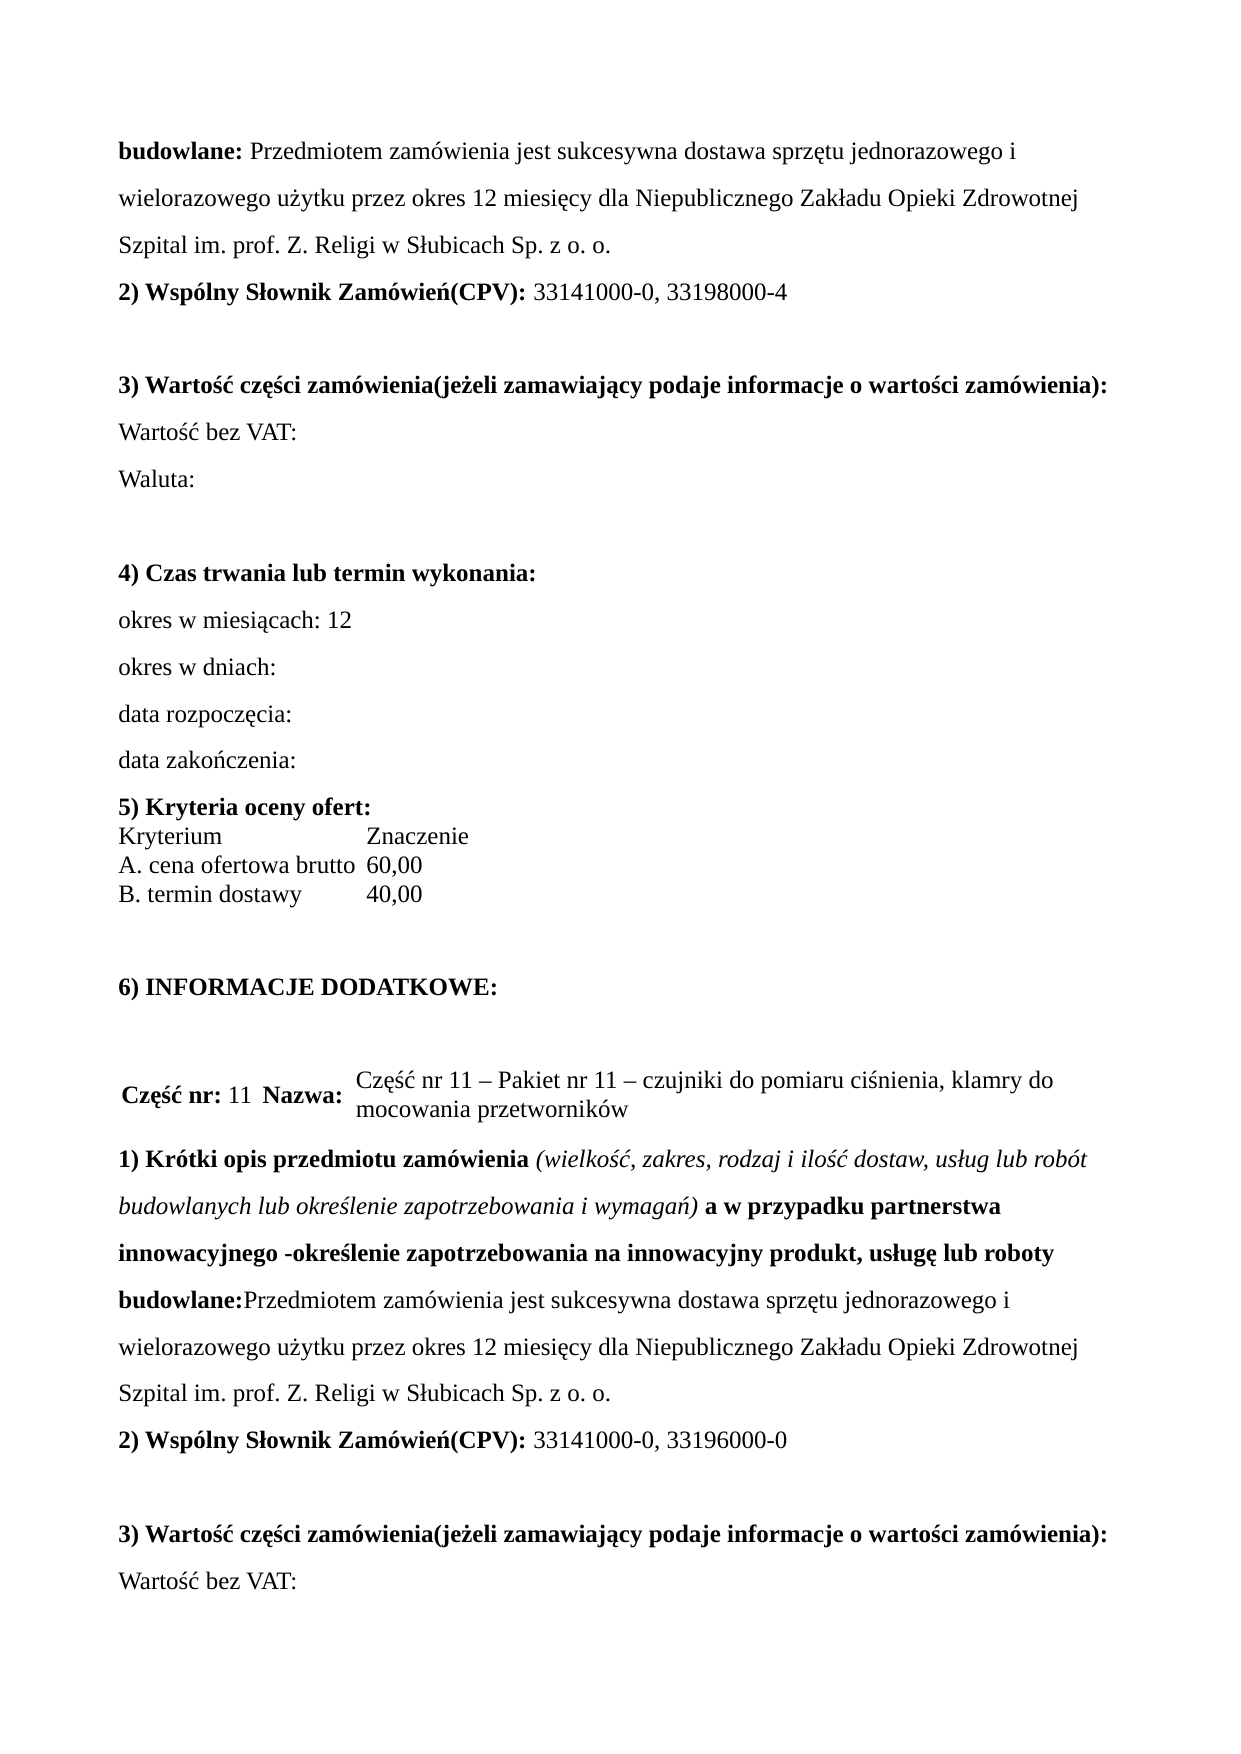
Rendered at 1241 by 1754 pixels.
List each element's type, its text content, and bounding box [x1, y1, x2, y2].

table_header 11 [225, 1063, 259, 1126]
table_header Nazwa: [260, 1063, 353, 1126]
text budowlane: Przedmiotem zamówienia jest sukcesywna dostawa sprzętu jednorazowego i wielorazowego użytku przez okres 12 miesięcy dla Niepublicznego Zakładu Opieki Zdrowotnej Szpital im. prof. Z. Religi w Słubicach Sp. z o. o. 2) Wspólny Słownik Zamówień(CPV): 33141000-0, 33198000-4 3) Wartość części zamówienia(jeżeli zamawiający podaje informacje o wartości zamówienia): Wartość bez VAT: Waluta: 4) Czas trwania lub termin wykonania: okres w miesiącach: 12 okres w dniach: data rozpoczęcia: data zakończenia: 5) Kryteria oceny ofert: [118, 118, 1122, 821]
table_cell A. cena ofertowa brutto [118, 850, 366, 879]
table_cell B. termin dostawy [118, 879, 366, 907]
table_header Znaczenie [366, 821, 484, 850]
table_header Kryterium [118, 821, 366, 850]
text 1) Krótki opis przedmiotu zamówienia (wielkość, zakres, rodzaj i ilość dostaw, usług lub robót budowlanych lub określenie zapotrzebowania i wymagań) a w przypadku partnerstwa innowacyjnego -określenie zapotrzebowania na innowacyjny produkt, usługę lub roboty budowlane:Przedmiotem zamówienia jest sukcesywna dostawa sprzętu jednorazowego i wielorazowego użytku przez okres 12 miesięcy dla Niepublicznego Zakładu Opieki Zdrowotnej Szpital im. prof. Z. Religi w Słubicach Sp. z o. o. 2) Wspólny Słownik Zamówień(CPV): 33141000-0, 33196000-0 3) Wartość części zamówienia(jeżeli zamawiający podaje informacje o wartości zamówienia): Wartość bez VAT: [118, 1126, 1122, 1595]
table_header Część nr 11 – Pakiet nr 11 – czujniki do pomiaru ciśnienia, klamry do mocowania przetworników [353, 1063, 1122, 1126]
table_cell 40,00 [366, 879, 484, 907]
text 6) INFORMACJE DODATKOWE: [118, 907, 1122, 1048]
table_cell 60,00 [366, 850, 484, 879]
table_header Część nr: [118, 1063, 225, 1126]
